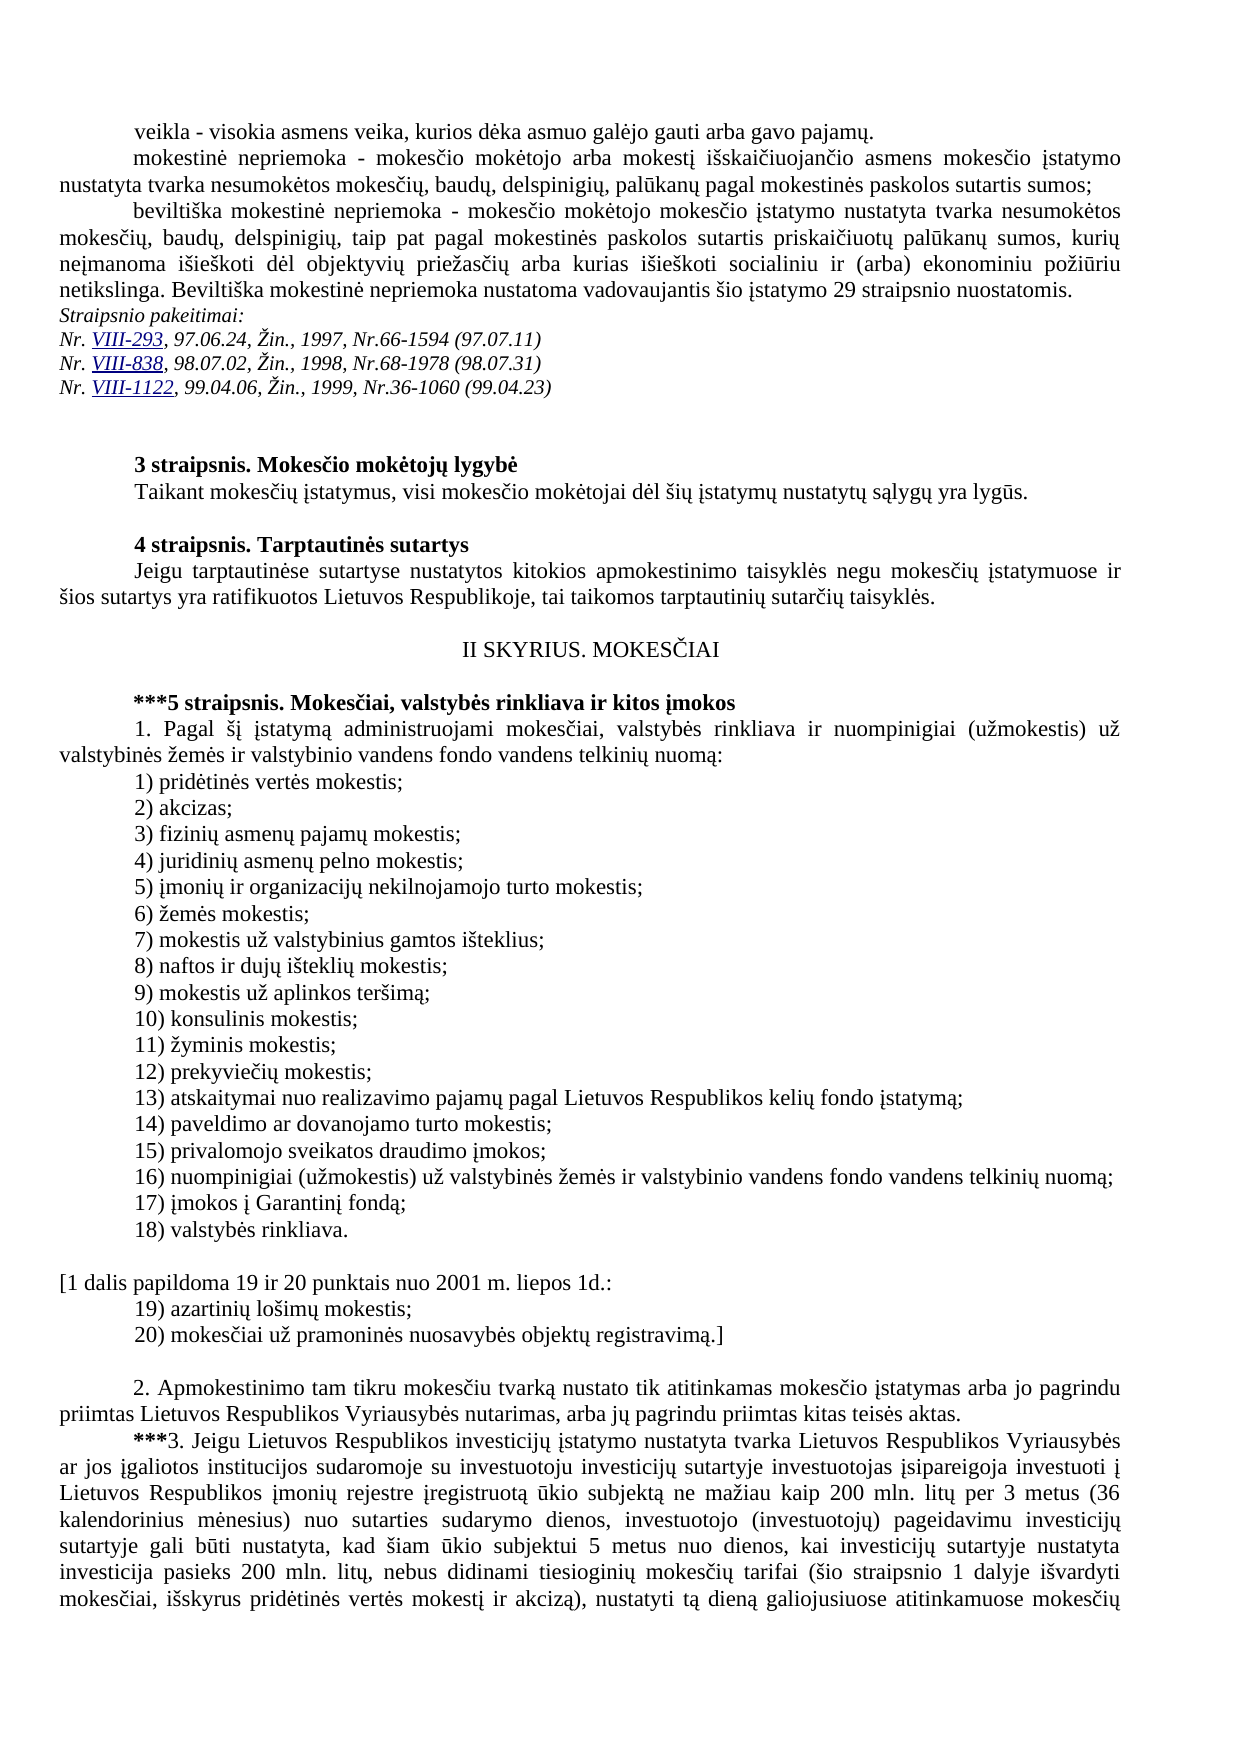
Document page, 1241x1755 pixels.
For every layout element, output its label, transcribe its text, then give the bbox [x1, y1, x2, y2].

text 11) žyminis mokestis; [59, 1031, 1122, 1058]
text veikla - visokia asmens veika, kurios dėka asmuo galėjo gauti arba gavo pajamų. [59, 118, 1122, 144]
text Taikant mokesčių įstatymus, visi mokesčio mokėtojai dėl šių įstatymų nustatytų sąlygų yra lygūs. [59, 478, 1122, 504]
text ***5 straipsnis. Mokesčiai, valstybės rinkliava ir kitos įmokos [59, 689, 1122, 715]
text 6) žemės mokestis; [59, 899, 1122, 926]
text 20) mokesčiai už pramoninės nuosavybės objektų registravimą.] [59, 1321, 1122, 1348]
text [1 dalis papildoma 19 ir 20 punktais nuo 2001 m. liepos 1d.: [59, 1268, 1122, 1295]
text Nr. VIII-838, 98.07.02, Žin., 1998, Nr.68-1978 (98.07.31) [59, 351, 1122, 375]
text 17) įmokos į Garantinį fondą; [59, 1189, 1122, 1216]
text Nr. VIII-293, 97.06.24, Žin., 1997, Nr.66-1594 (97.07.11) [59, 327, 1122, 351]
text 14) paveldimo ar dovanojamo turto mokestis; [59, 1110, 1122, 1137]
text 19) azartinių lošimų mokestis; [59, 1295, 1122, 1321]
text Straipsnio pakeitimai: [59, 303, 1122, 327]
subtitle II SKYRIUS. MOKESČIAI [59, 636, 1122, 662]
text 15) privalomojo sveikatos draudimo įmokos; [59, 1137, 1122, 1163]
text 13) atskaitymai nuo realizavimo pajamų pagal Lietuvos Respublikos kelių fondo įstatymą; [59, 1084, 1122, 1110]
text 10) konsulinis mokestis; [59, 1005, 1122, 1031]
text 5) įmonių ir organizacijų nekilnojamojo turto mokestis; [59, 873, 1122, 899]
text 1. Pagal šį įstatymą administruojami mokesčiai, valstybės rinkliava ir nuompinigiai (užmokestis) už valstybinės žemės ir valstybinio vandens fondo vandens telkinių nuomą: [59, 715, 1122, 768]
text ***3. Jeigu Lietuvos Respublikos investicijų įstatymo nustatyta tvarka Lietuvos Respublikos Vyriausybės ar jos įgaliotos institucijos sudaromoje su investuotoju investicijų sutartyje investuotojas įsipareigoja investuoti į Lietuvos Respublikos įmonių rejestre įregistruotą ūkio subjektą ne mažiau kaip 200 mln. litų per 3 metus (36 kalendorinius mėnesius) nuo sutarties sudarymo dienos, investuotojo (investuotojų) pageidavimu investicijų sutartyje gali būti nustatyta, kad šiam ūkio subjektui 5 metus nuo dienos, kai investicijų sutartyje nustatyta investicija pasieks 200 mln. litų, nebus didinami tiesioginių mokesčių tarifai (šio straipsnio 1 dalyje išvardyti mokesčiai, išskyrus pridėtinės vertės mokestį ir akcizą), nustatyti tą dieną galiojusiuose atitinkamuose mokesčių [59, 1427, 1122, 1611]
text 18) valstybės rinkliava. [59, 1216, 1122, 1242]
text 4) juridinių asmenų pelno mokestis; [59, 847, 1122, 873]
text 4 straipsnis. Tarptautinės sutartys [59, 531, 1122, 557]
text beviltiška mokestinė nepriemoka - mokesčio mokėtojo mokesčio įstatymo nustatyta tvarka nesumokėtos mokesčių, baudų, delspinigių, taip pat pagal mokestinės paskolos sutartis priskaičiuotų palūkanų sumos, kurių neįmanoma išieškoti dėl objektyvių priežasčių arba kurias išieškoti socialiniu ir (arba) ekonominiu požiūriu netikslinga. Beviltiška mokestinė nepriemoka nustatoma vadovaujantis šio įstatymo 29 straipsnio nuostatomis. [59, 197, 1122, 303]
text Nr. VIII-1122, 99.04.06, Žin., 1999, Nr.36-1060 (99.04.23) [59, 375, 1122, 399]
text 2) akcizas; [59, 794, 1122, 821]
text mokestinė nepriemoka - mokesčio mokėtojo arba mokestį išskaičiuojančio asmens mokesčio įstatymo nustatyta tvarka nesumokėtos mokesčių, baudų, delspinigių, palūkanų pagal mokestinės paskolos sutartis sumos; [59, 144, 1122, 197]
text 8) naftos ir dujų išteklių mokestis; [59, 952, 1122, 979]
text 9) mokestis už aplinkos teršimą; [59, 979, 1122, 1005]
text 2. Apmokestinimo tam tikru mokesčiu tvarką nustato tik atitinkamas mokesčio įstatymas arba jo pagrindu priimtas Lietuvos Respublikos Vyriausybės nutarimas, arba jų pagrindu priimtas kitas teisės aktas. [59, 1374, 1122, 1427]
text 1) pridėtinės vertės mokestis; [59, 768, 1122, 794]
text Jeigu tarptautinėse sutartyse nustatytos kitokios apmokestinimo taisyklės negu mokesčių įstatymuose ir šios sutartys yra ratifikuotos Lietuvos Respublikoje, tai taikomos tarptautinių sutarčių taisyklės. [59, 557, 1122, 610]
text 3 straipsnis. Mokesčio mokėtojų lygybė [59, 452, 1122, 478]
text 7) mokestis už valstybinius gamtos išteklius; [59, 926, 1122, 952]
text 12) prekyviečių mokestis; [59, 1058, 1122, 1084]
text 16) nuompinigiai (užmokestis) už valstybinės žemės ir valstybinio vandens fondo vandens telkinių nuomą; [59, 1163, 1122, 1189]
text 3) fizinių asmenų pajamų mokestis; [59, 821, 1122, 847]
